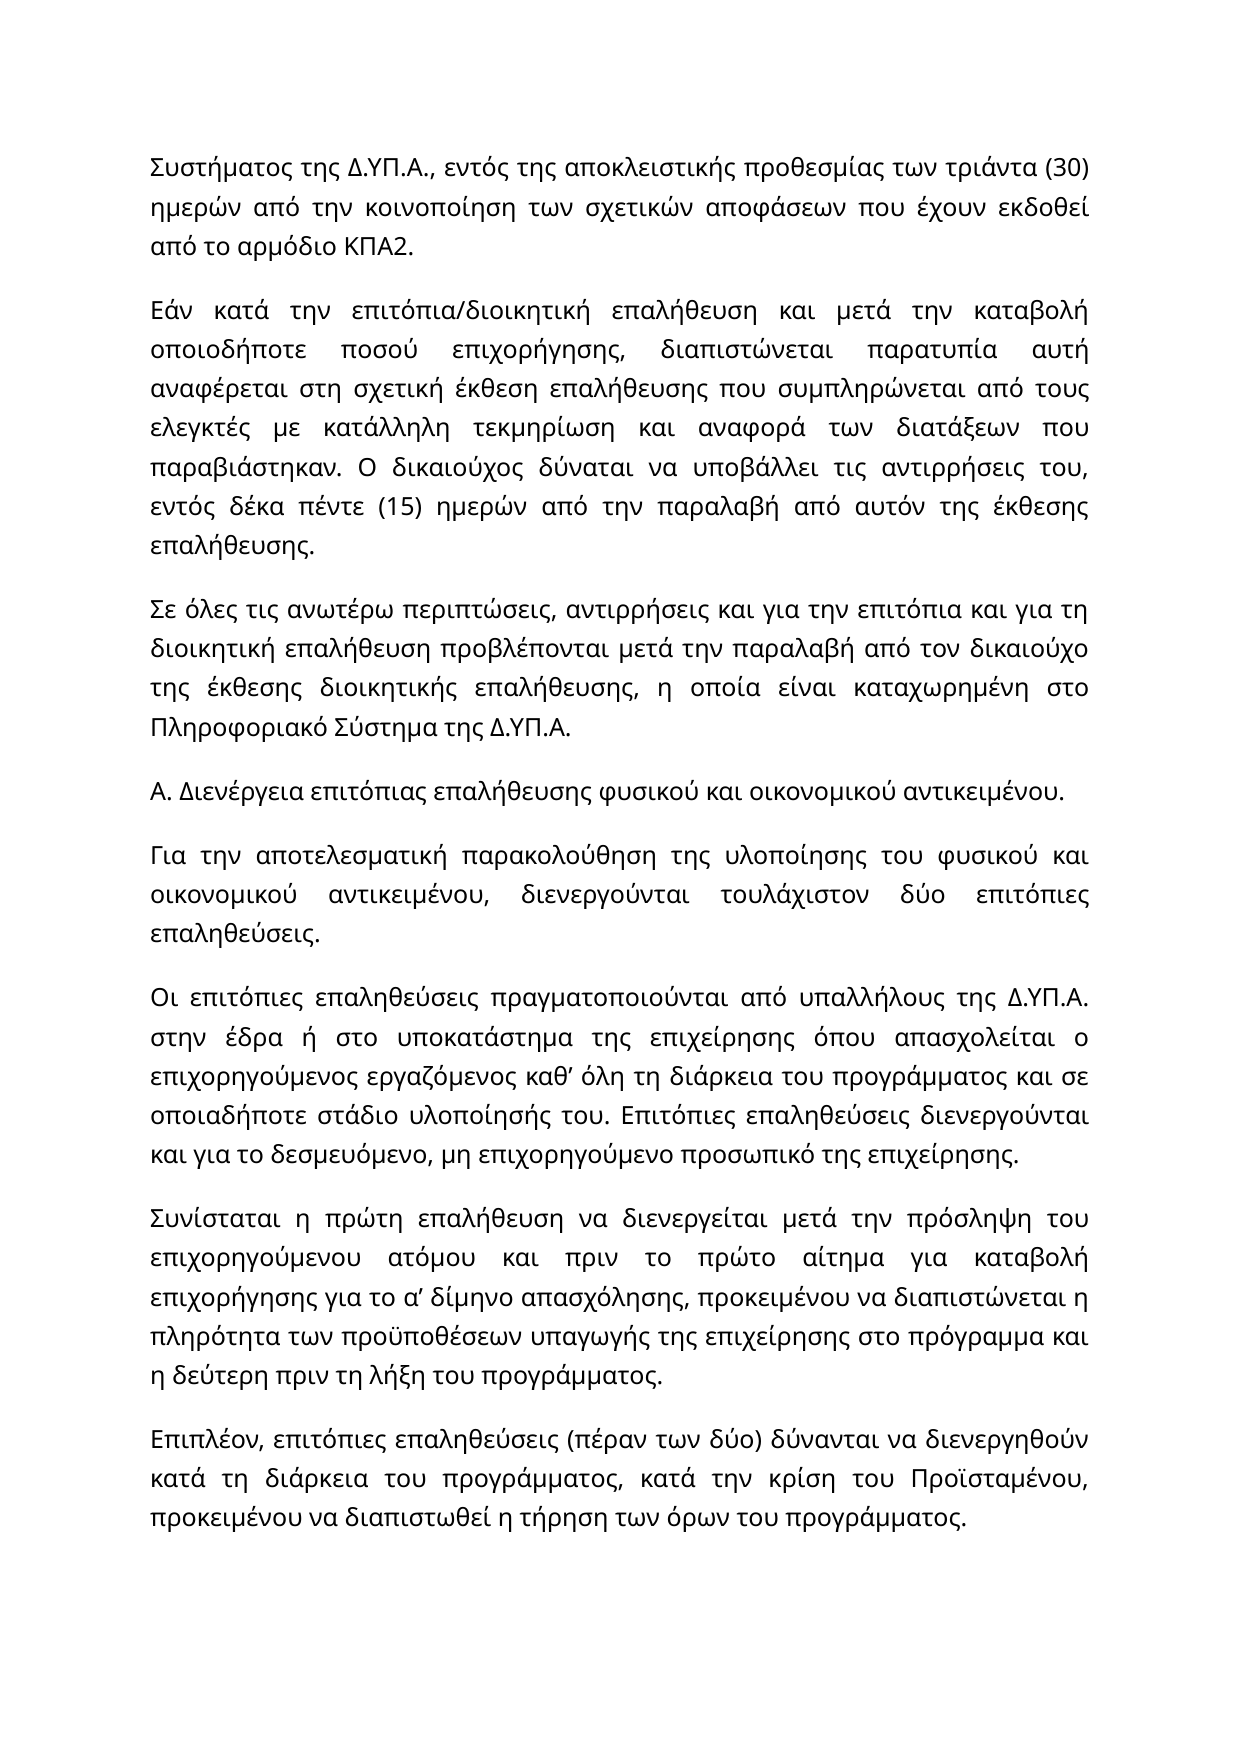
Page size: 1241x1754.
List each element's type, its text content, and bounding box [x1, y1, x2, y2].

text Συνίσταται η πρώτη επαλήθευση να διενεργείται μετά την πρόσληψη του επιχορηγούμενου ατόμου και πριν το πρώτο αίτημα για καταβολή επιχορήγησης για το α’ δίμηνο απασχόλησης, προκειμένου να διαπιστώνεται η πληρότητα των προϋποθέσεων υπαγωγής της επιχείρησης στο πρόγραμμα και η δεύτερη πριν τη λήξη του προγράμματος. [150, 1201, 1090, 1392]
text Σε όλες τις ανωτέρω περιπτώσεις, αντιρρήσεις και για την επιτόπια και για τη διοικητική επαλήθευση προβλέπονται μετά την παραλαβή από τον δικαιούχο της έκθεσης διοικητικής επαλήθευσης, η οποία είναι καταχωρημένη στο Πληροφοριακό Σύστημα της Δ.ΥΠ.Α. [150, 592, 1090, 743]
text Α. Διενέργεια επιτόπιας επαλήθευσης φυσικού και οικονομικού αντικειμένου. [150, 773, 1090, 807]
text Για την αποτελεσματική παρακολούθηση της υλοποίησης του φυσικού και οικονομικού αντικειμένου, διενεργούνται τουλάχιστον δύο επιτόπιες επαληθεύσεις. [150, 837, 1090, 950]
text Συστήματος της Δ.ΥΠ.Α., εντός της αποκλειστικής προθεσμίας των τριάντα (30) ημερών από την κοινοποίηση των σχετικών αποφάσεων που έχουν εκδοθεί από το αρμόδιο ΚΠΑ2. [150, 150, 1090, 262]
text Επιπλέον, επιτόπιες επαληθεύσεις (πέραν των δύο) δύνανται να διενεργηθούν κατά τη διάρκεια του προγράμματος, κατά την κρίση του Προϊσταμένου, προκειμένου να διαπιστωθεί η τήρηση των όρων του προγράμματος. [150, 1422, 1090, 1534]
text Οι επιτόπιες επαληθεύσεις πραγματοποιούνται από υπαλλήλους της Δ.ΥΠ.Α. στην έδρα ή στο υποκατάστημα της επιχείρησης όπου απασχολείται ο επιχορηγούμενος εργαζόμενος καθ’ όλη τη διάρκεια του προγράμματος και σε οποιαδήποτε στάδιο υλοποίησής του. Επιτόπιες επαληθεύσεις διενεργούνται και για το δεσμευόμενο, μη επιχορηγούμενο προσωπικό της επιχείρησης. [150, 980, 1090, 1171]
text Εάν κατά την επιτόπια/διοικητική επαλήθευση και μετά την καταβολή οποιοδήποτε ποσού επιχορήγησης, διαπιστώνεται παρατυπία αυτή αναφέρεται στη σχετική έκθεση επαλήθευσης που συμπληρώνεται από τους ελεγκτές με κατάλληλη τεκμηρίωση και αναφορά των διατάξεων που παραβιάστηκαν. Ο δικαιούχος δύναται να υποβάλλει τις αντιρρήσεις του, εντός δέκα πέντε (15) ημερών από την παραλαβή από αυτόν της έκθεσης επαλήθευσης. [150, 292, 1090, 562]
